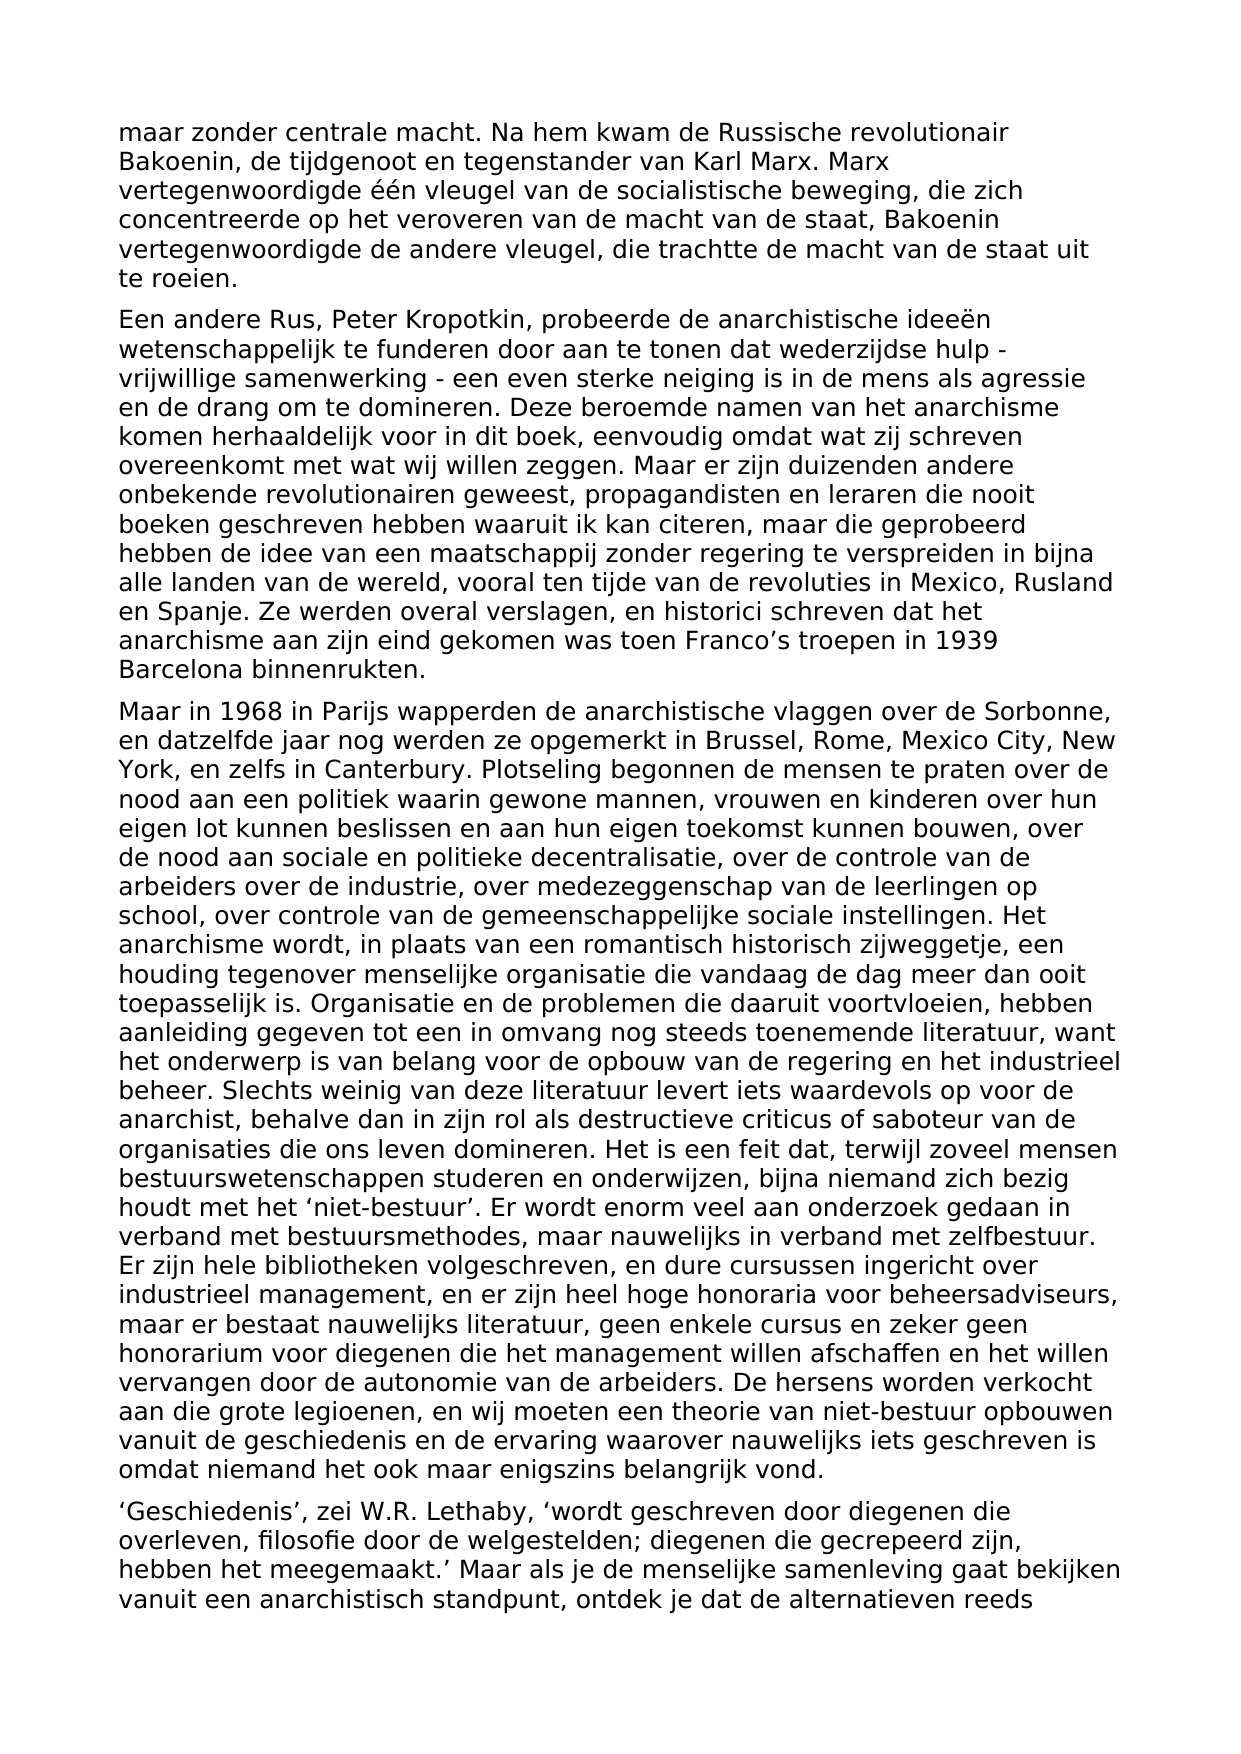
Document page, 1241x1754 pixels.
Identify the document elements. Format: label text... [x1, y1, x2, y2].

text Maar in 1968 in Parijs wapperden de anarchistische vlaggen over de Sorbonne, en datzelfde jaar nog werden ze opgemerkt in Brussel, Rome, Mexico City, New York, en zelfs in Canterbury. Plotseling begonnen de mensen te praten over de nood aan een politiek waarin gewone mannen, vrouwen en kinderen over hun eigen lot kunnen beslissen en aan hun eigen toekomst kunnen bouwen, over de nood aan sociale en politieke decentralisatie, over de controle van de arbeiders over de industrie, over medezeggenschap van de leerlingen op school, over controle van de gemeenschappelijke sociale instellingen. Het anarchisme wordt, in plaats van een romantisch historisch zijweggetje, een houding tegenover menselijke organisatie die vandaag de dag meer dan ooit toepasselijk is. Organisatie en de problemen die daaruit voortvloeien, hebben aanleiding gegeven tot een in omvang nog steeds toenemende literatuur, want het onderwerp is van belang voor de opbouw van de regering en het industrieel beheer. Slechts weinig van deze literatuur levert iets waardevols op voor de anarchist, behalve dan in zijn rol als destructieve criticus of saboteur van de organisaties die ons leven domineren. Het is een feit dat, terwijl zoveel mensen bestuurswetenschappen studeren en onderwijzen, bijna niemand zich bezig houdt met het ‘niet-bestuur’. Er wordt enorm veel aan onderzoek gedaan in verband met bestuursmethodes, maar nauwelijks in verband met zelfbestuur. Er zijn hele bibliotheken volgeschreven, en dure cursussen ingericht over industrieel management, en er zijn heel hoge honoraria voor beheersadviseurs, maar er bestaat nauwelijks literatuur, geen enkele cursus en zeker geen honorarium voor diegenen die het management willen afschaffen en het willen vervangen door de autonomie van de arbeiders. De hersens worden verkocht aan die grote legioenen, en wij moeten een theorie van niet-bestuur opbouwen vanuit de geschiedenis en de ervaring waarover nauwelijks iets geschreven is omdat niemand het ook maar enigszins belangrijk vond. [118, 697, 1122, 1485]
text ‘Geschiedenis’, zei W.R. Lethaby, ‘wordt geschreven door diegenen die overleven, filosofie door de welgestelden; diegenen die gecrepeerd zijn, hebben het meegemaakt.’ Maar als je de menselijke samenleving gaat bekijken vanuit een anarchistisch standpunt, ontdek je dat de alternatieven reeds [118, 1497, 1122, 1614]
text maar zonder centrale macht. Na hem kwam de Russische revolutionair Bakoenin, de tijdgenoot en tegenstander van Karl Marx. Marx vertegenwoordigde één vleugel van de socialistische beweging, die zich concentreerde op het veroveren van de macht van de staat, Bakoenin vertegenwoordigde de andere vleugel, die trachtte de macht van de staat uit te roeien. [118, 118, 1122, 293]
text Een andere Rus, Peter Kropotkin, probeerde de anarchistische ideeën wetenschappelijk te funderen door aan te tonen dat wederzijdse hulp - vrijwillige samenwerking - een even sterke neiging is in de mens als agressie en de drang om te domineren. Deze beroemde namen van het anarchisme komen herhaaldelijk voor in dit boek, eenvoudig omdat wat zij schreven overeenkomt met wat wij willen zeggen. Maar er zijn duizenden andere onbekende revolutionairen geweest, propagandisten en leraren die nooit boeken geschreven hebben waaruit ik kan citeren, maar die geprobeerd hebben de idee van een maatschappij zonder regering te verspreiden in bijna alle landen van de wereld, vooral ten tijde van de revoluties in Mexico, Rusland en Spanje. Ze werden overal verslagen, en historici schreven dat het anarchisme aan zijn eind gekomen was toen Franco’s troepen in 1939 Barcelona binnenrukten. [118, 306, 1122, 685]
